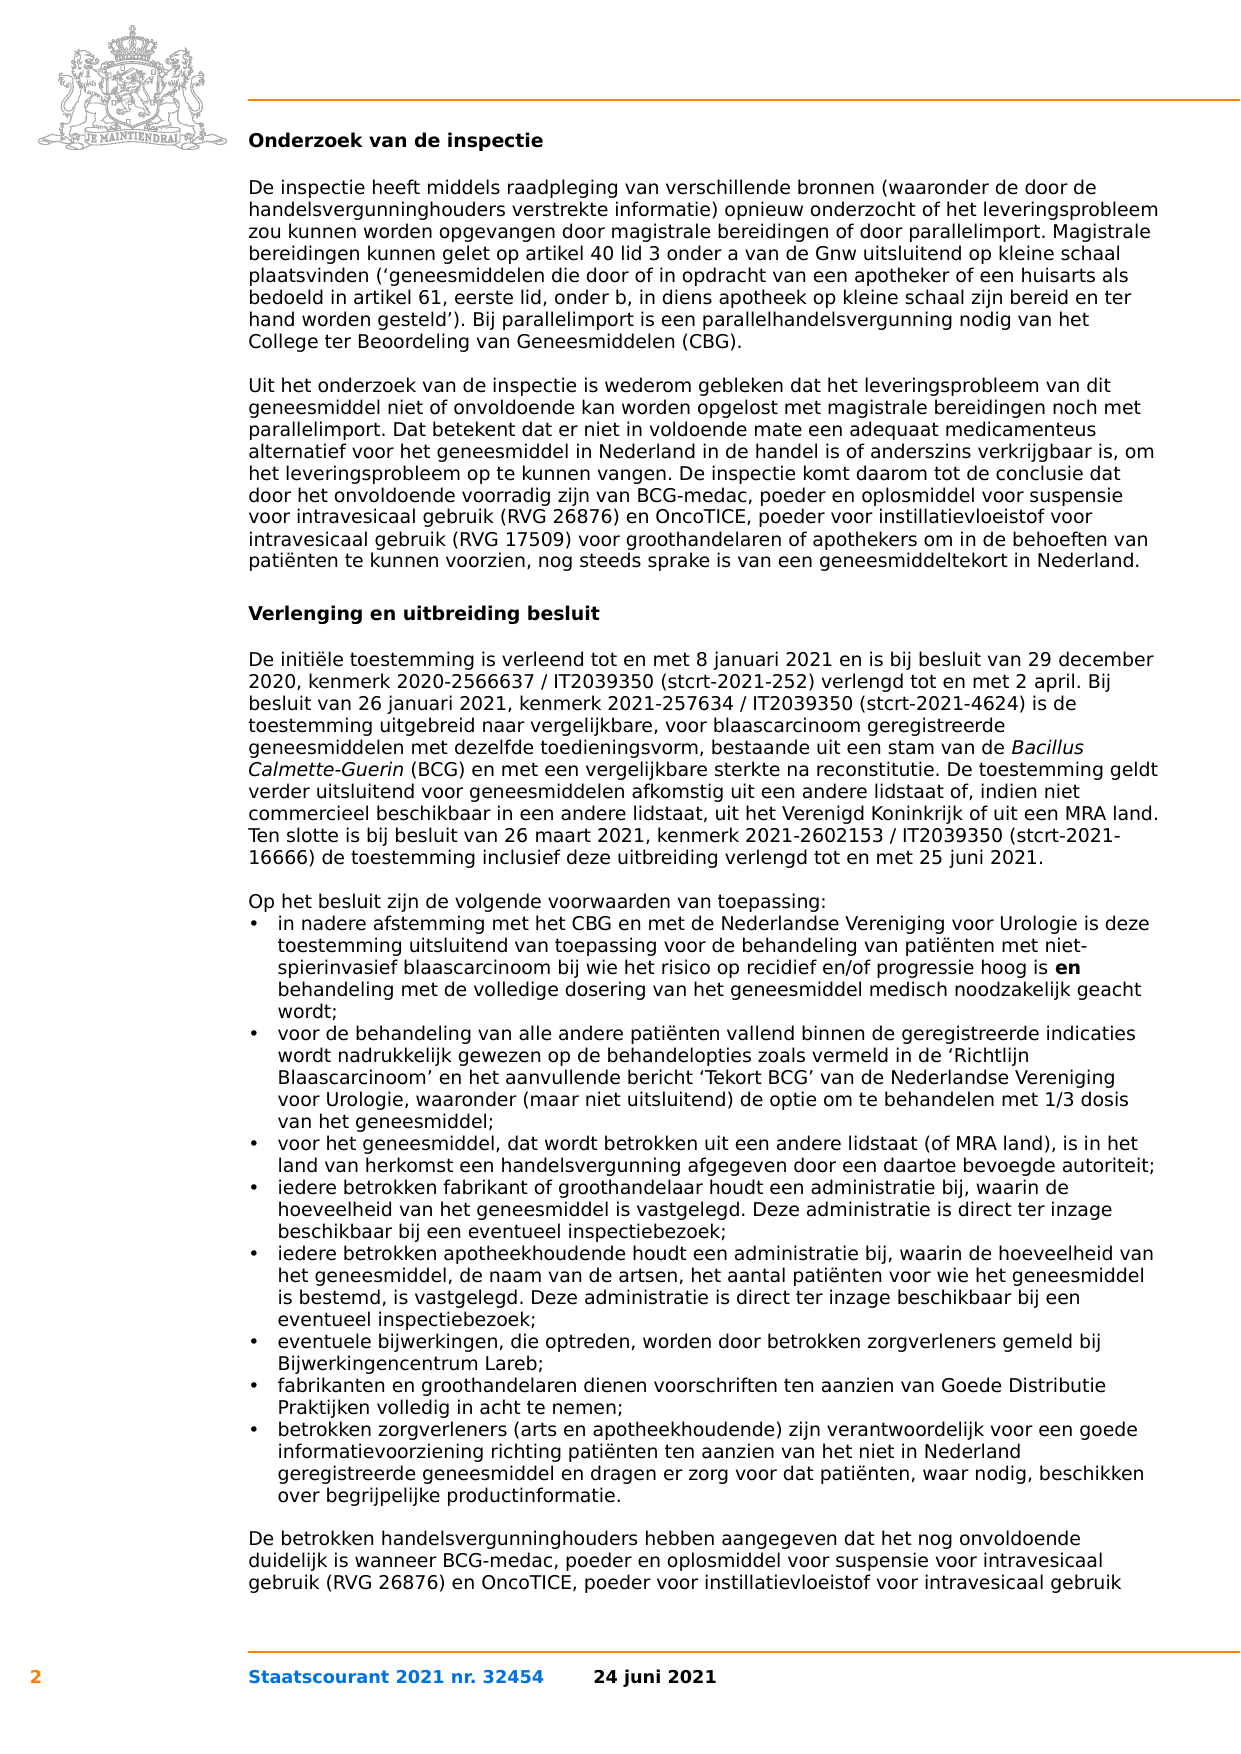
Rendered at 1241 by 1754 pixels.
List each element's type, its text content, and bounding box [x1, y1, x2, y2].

text • fabrikanten en groothandelaren dienen voorschriften ten aanzien van Goede Distributie Praktijken volledig in acht te nemen; [248, 1374, 1163, 1418]
text Op het besluit zijn de volgende voorwaarden van toepassing: [248, 891, 1163, 913]
text De inspectie heeft middels raadpleging van verschillende bronnen (waaronder de door de handelsvergunninghouders verstrekte informatie) opnieuw onderzocht of het leveringsprobleem zou kunnen worden opgevangen door magistrale bereidingen of door parallelimport. Magistrale bereidingen kunnen gelet op artikel 40 lid 3 onder a van de Gnw uitsluitend op kleine schaal plaatsvinden (‘geneesmiddelen die door of in opdracht van een apotheker of een huisarts als bedoeld in artikel 61, eerste lid, onder b, in diens apotheek op kleine schaal zijn bereid en ter hand worden gesteld’). Bij parallelimport is een parallelhandelsvergunning nodig van het College ter Beoordeling van Geneesmiddelen (CBG). [248, 177, 1163, 353]
text • iedere betrokken fabrikant of groothandelaar houdt een administratie bij, waarin de hoeveelheid van het geneesmiddel is vastgelegd. Deze administratie is direct ter inzage beschikbaar bij een eventueel inspectiebezoek; [248, 1177, 1163, 1243]
text • betrokken zorgverleners (arts en apotheekhoudende) zijn verantwoordelijk voor een goede informatievoorziening richting patiënten ten aanzien van het niet in Nederland geregistreerde geneesmiddel en dragen er zorg voor dat patiënten, waar nodig, beschikken over begrijpelijke productinformatie. [248, 1418, 1163, 1506]
text De betrokken handelsvergunninghouders hebben aangegeven dat het nog onvoldoende duidelijk is wanneer BCG-medac, poeder en oplosmiddel voor suspensie voor intravesicaal gebruik (RVG 26876) en OncoTICE, poeder voor instillatievloeistof voor intravesicaal gebruik [248, 1528, 1163, 1594]
subtitle Onderzoek van de inspectie [248, 130, 1163, 152]
text Uit het onderzoek van de inspectie is wederom gebleken dat het leveringsprobleem van dit geneesmiddel niet of onvoldoende kan worden opgelost met magistrale bereidingen noch met parallelimport. Dat betekent dat er niet in voldoende mate een adequaat medicamenteus alternatief voor het geneesmiddel in Nederland in de handel is of anderszins verkrijgbaar is, om het leveringsprobleem op te kunnen vangen. De inspectie komt daarom tot de conclusie dat door het onvoldoende voorradig zijn van BCG-medac, poeder en oplosmiddel voor suspensie voor intravesicaal gebruik (RVG 26876) en OncoTICE, poeder voor instillatievloeistof voor intravesicaal gebruik (RVG 17509) voor groothandelaren of apothekers om in de behoeften van patiënten te kunnen voorzien, nog steeds sprake is van een geneesmiddeltekort in Nederland. [248, 374, 1163, 572]
subtitle Verlenging en uitbreiding besluit [248, 602, 1163, 624]
picture [38, 25, 227, 150]
text • eventuele bijwerkingen, die optreden, worden door betrokken zorgverleners gemeld bij Bijwerkingencentrum Lareb; [248, 1331, 1163, 1374]
text • iedere betrokken apotheekhoudende houdt een administratie bij, waarin de hoeveelheid van het geneesmiddel, de naam van de artsen, het aantal patiënten voor wie het geneesmiddel is bestemd, is vastgelegd. Deze administratie is direct ter inzage beschikbaar bij een eventueel inspectiebezoek; [248, 1243, 1163, 1331]
text • voor het geneesmiddel, dat wordt betrokken uit een andere lidstaat (of MRA land), is in het land van herkomst een handelsvergunning afgegeven door een daartoe bevoegde autoriteit; [248, 1133, 1163, 1177]
text • voor de behandeling van alle andere patiënten vallend binnen de geregistreerde indicaties wordt nadrukkelijk gewezen op de behandelopties zoals vermeld in de ‘Richtlijn Blaascarcinoom’ en het aanvullende bericht ‘Tekort BCG’ van de Nederlandse Vereniging voor Urologie, waaronder (maar niet uitsluitend) de optie om te behandelen met 1/3 dosis van het geneesmiddel; [248, 1023, 1163, 1133]
text De initiële toestemming is verleend tot en met 8 januari 2021 en is bij besluit van 29 december 2020, kenmerk 2020-2566637 / IT2039350 (stcrt-2021-252) verlengd tot en met 2 april. Bij besluit van 26 januari 2021, kenmerk 2021-257634 / IT2039350 (stcrt-2021-4624) is de toestemming uitgebreid naar vergelijkbare, voor blaascarcinoom geregistreerde geneesmiddelen met dezelfde toedieningsvorm, bestaande uit een stam van de Bacillus Calmette-Guerin (BCG) en met een vergelijkbare sterkte na reconstitutie. De toestemming geldt verder uitsluitend voor geneesmiddelen afkomstig uit een andere lidstaat of, indien niet commercieel beschikbaar in een andere lidstaat, uit het Verenigd Koninkrijk of uit een MRA land. Ten slotte is bij besluit van 26 maart 2021, kenmerk 2021-2602153 / IT2039350 (stcrt-2021-16666) de toestemming inclusief deze uitbreiding verlengd tot en met 25 juni 2021. [248, 649, 1163, 869]
text • in nadere afstemming met het CBG en met de Nederlandse Vereniging voor Urologie is deze toestemming uitsluitend van toepassing voor de behandeling van patiënten met niet-spierinvasief blaascarcinoom bij wie het risico op recidief en/of progressie hoog is en behandeling met de volledige dosering van het geneesmiddel medisch noodzakelijk geacht wordt; [248, 913, 1163, 1023]
